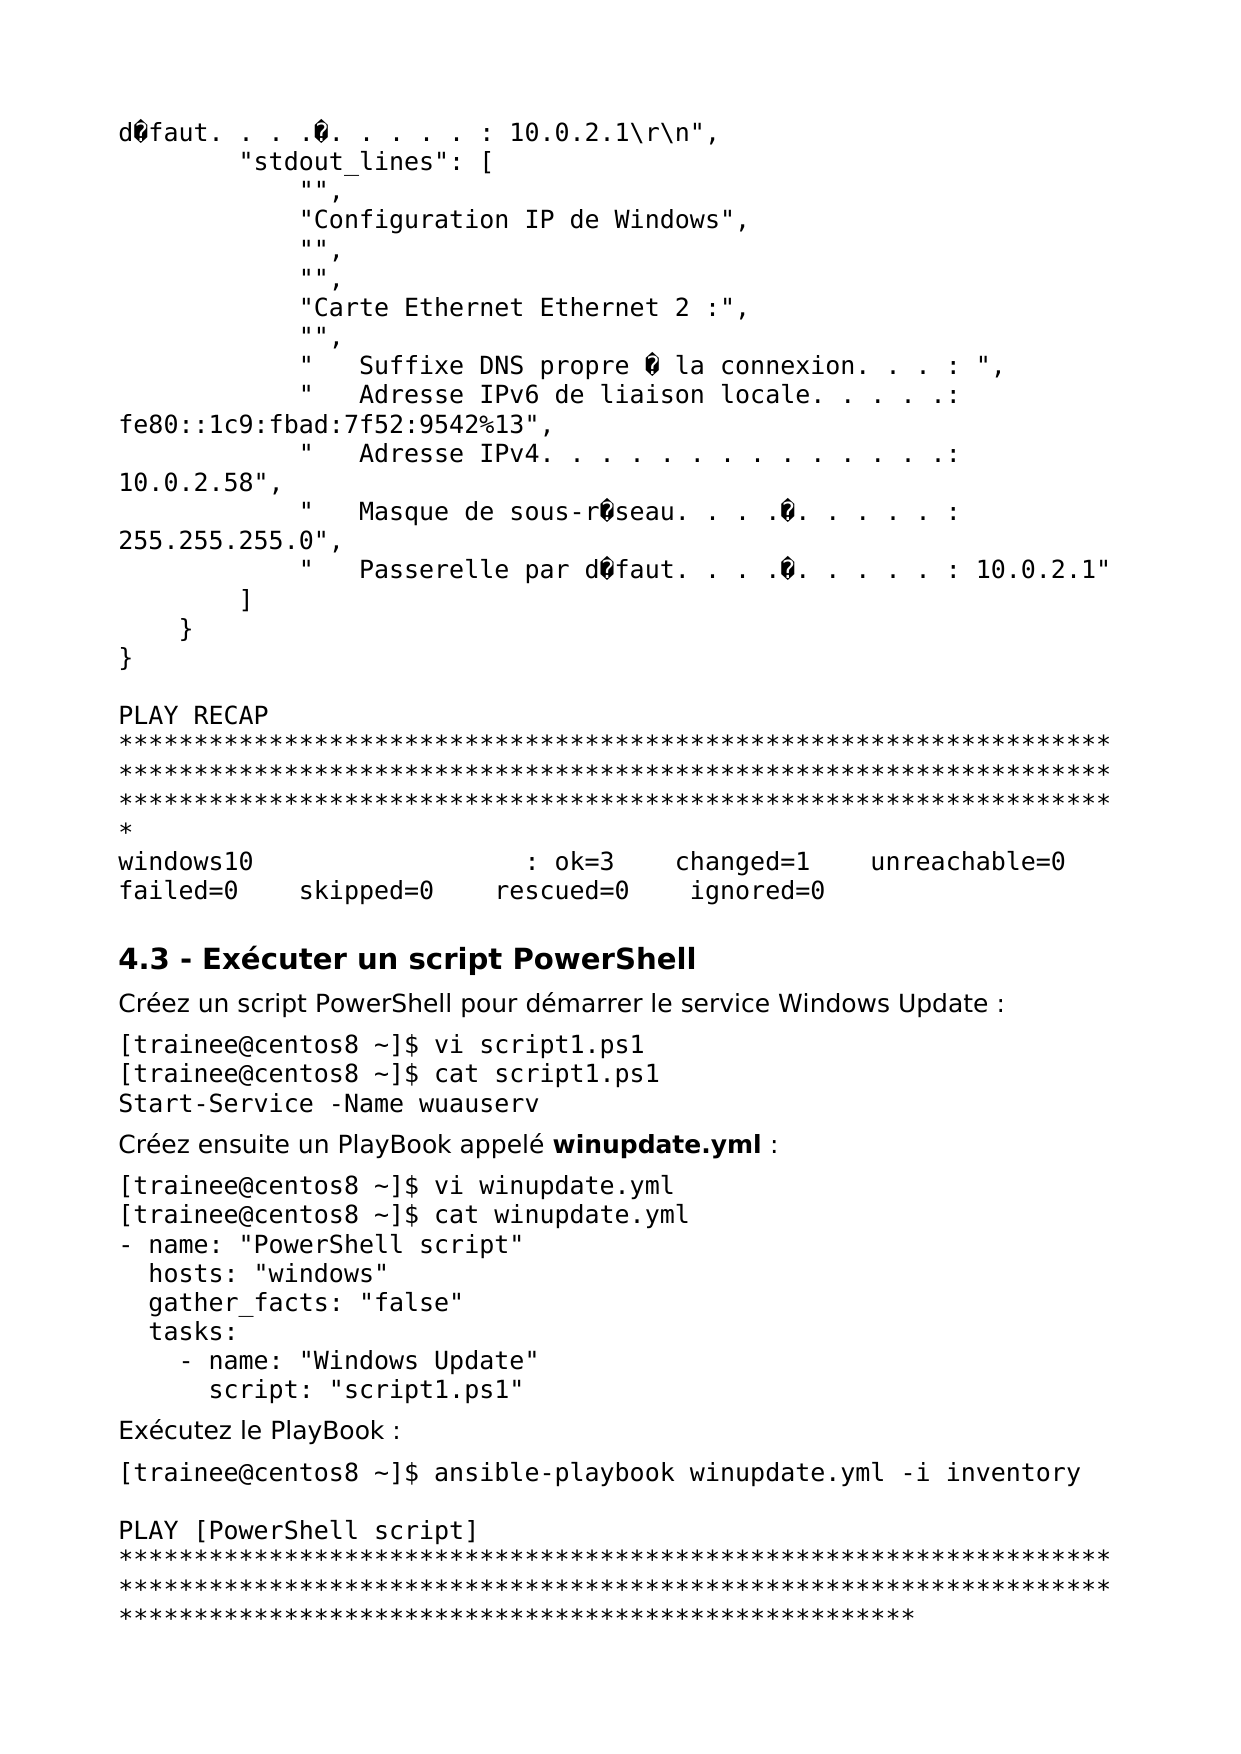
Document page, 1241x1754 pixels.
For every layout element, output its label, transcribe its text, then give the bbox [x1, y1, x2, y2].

text Créez ensuite un PlayBook appelé winupdate.yml : [118, 1130, 1122, 1159]
text [trainee@centos8 ~]$ ansible-playbook winupdate.yml -i inventory PLAY [PowerShell script] ***************************************************************************************************************************************************************************************** [118, 1458, 1122, 1633]
text [trainee@centos8 ~]$ vi winupdate.yml [trainee@centos8 ~]$ cat winupdate.yml - name: "PowerShell script" hosts: "windows" gather_facts: "false" tasks: - name: "Windows Update" script: "script1.ps1" [118, 1171, 1122, 1405]
text Exécutez le PlayBook : [118, 1417, 1122, 1446]
text d�faut. . . .�. . . . . : 10.0.2.1\r\n", "stdout_lines": [ "", "Configuration IP de Windows", "", "", "Carte Ethernet Ethernet 2 :", "", " Suffixe DNS propre � la connexion. . . : ", " Adresse IPv6 de liaison locale. . . . .: fe80::1c9:fbad:7f52:9542%13", " Adresse IPv4. . . . . . . . . . . . . .: 10.0.2.58", " Masque de sous-r�seau. . . .�. . . . . : 255.255.255.0", " Passerelle par d�faut. . . .�. . . . . : 10.0.2.1" ] } } PLAY RECAP ******************************************************************************************************************************************************************************************************* windows10 : ok=3 changed=1 unreachable=0 failed=0 skipped=0 rescued=0 ignored=0 [118, 118, 1122, 906]
subtitle 4.3 - Exécuter un script PowerShell [118, 942, 1122, 976]
text [trainee@centos8 ~]$ vi script1.ps1 [trainee@centos8 ~]$ cat script1.ps1 Start-Service -Name wuauserv [118, 1031, 1122, 1118]
text Créez un script PowerShell pour démarrer le service Windows Update : [118, 989, 1122, 1018]
